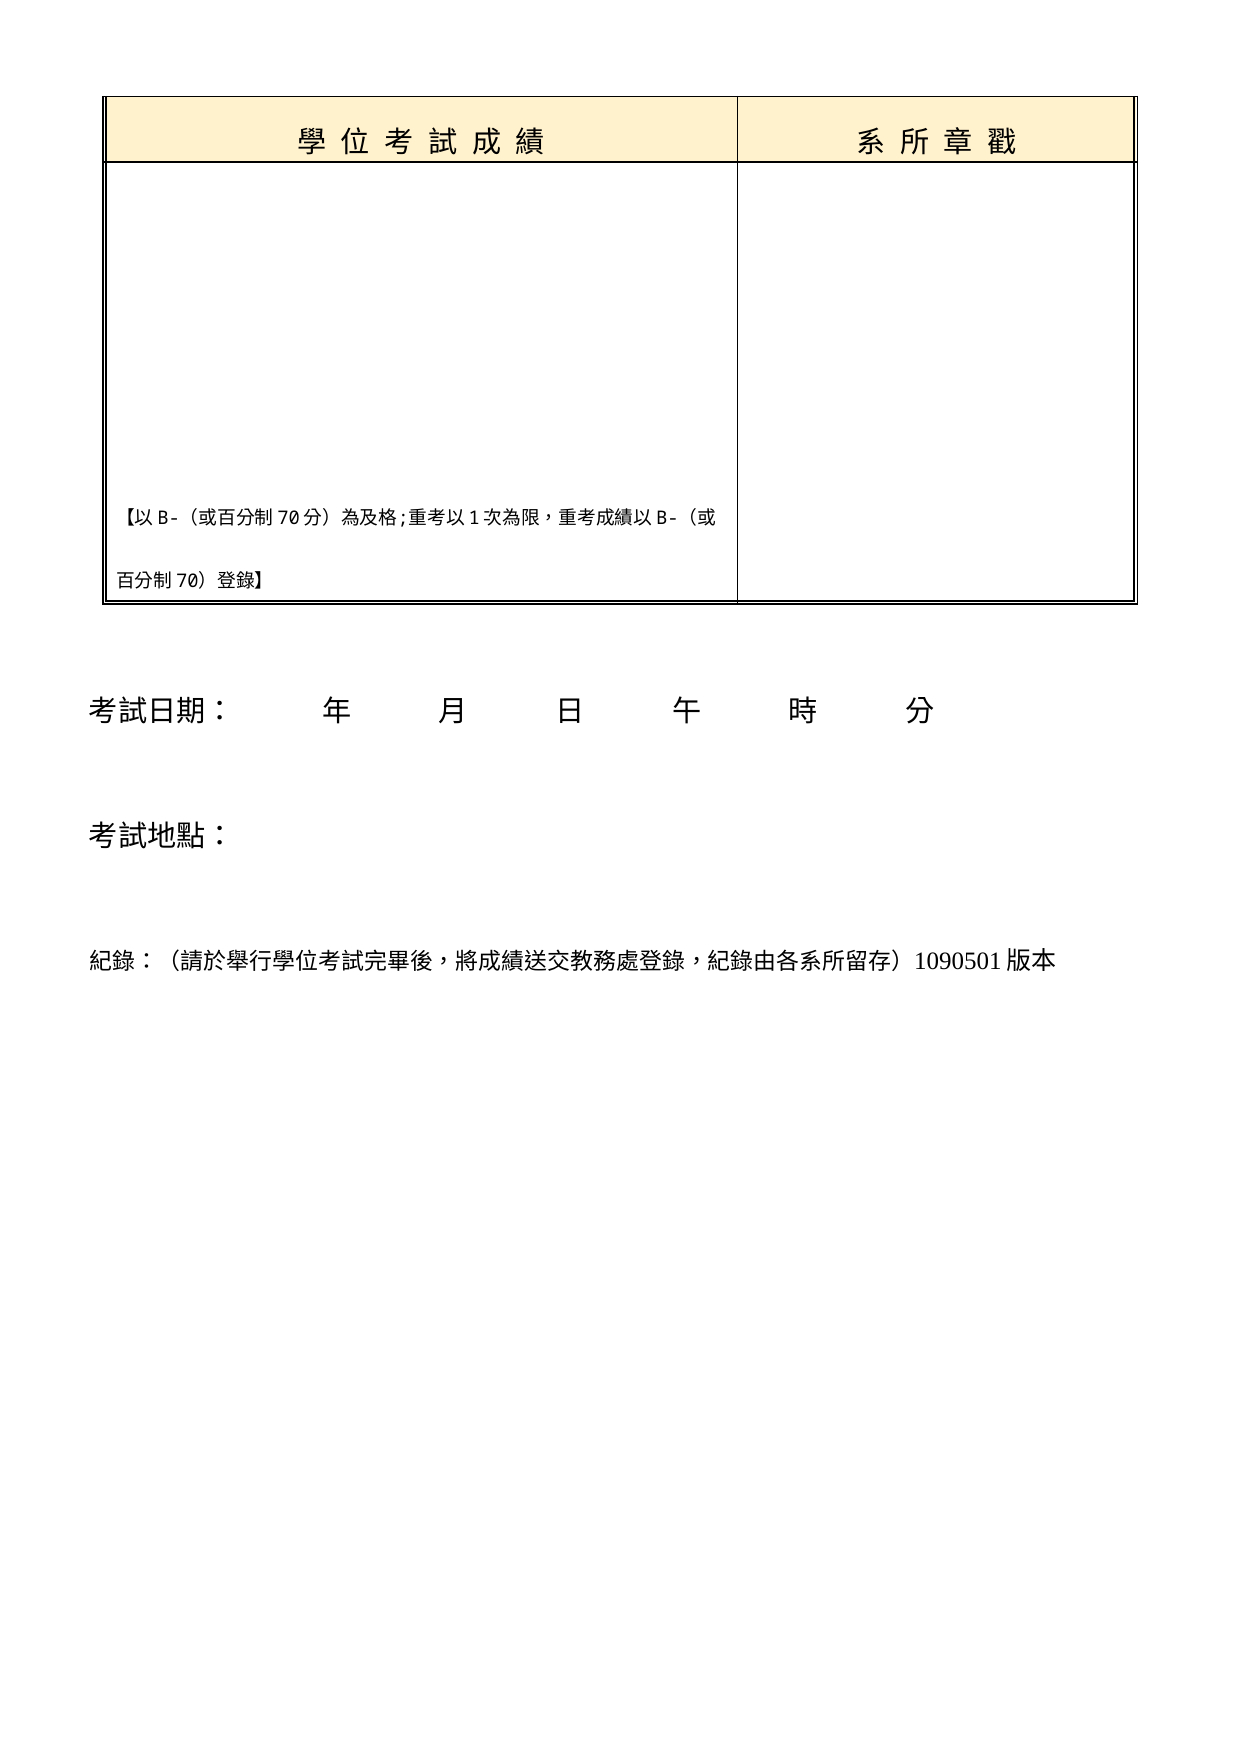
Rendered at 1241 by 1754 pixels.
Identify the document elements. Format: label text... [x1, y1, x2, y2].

table_cell 系 所 章 戳 [738, 97, 1133, 161]
table_cell [738, 163, 1133, 600]
table_cell 【以B-（或百分制70分）為及格;重考以1次為限，重考成績以B-（或百分制70）登錄】 [107, 163, 737, 600]
table_cell 學 位 考 試 成 績 [107, 97, 737, 161]
text 紀錄：（請於舉行學位考試完畢後，將成績送交教務處登錄，紀錄由各系所留存）1090501版本 [89, 917, 1152, 980]
text 考試地點： [89, 792, 1152, 855]
text 考試日期： 年 月 日 午 時 分 [89, 667, 1152, 730]
